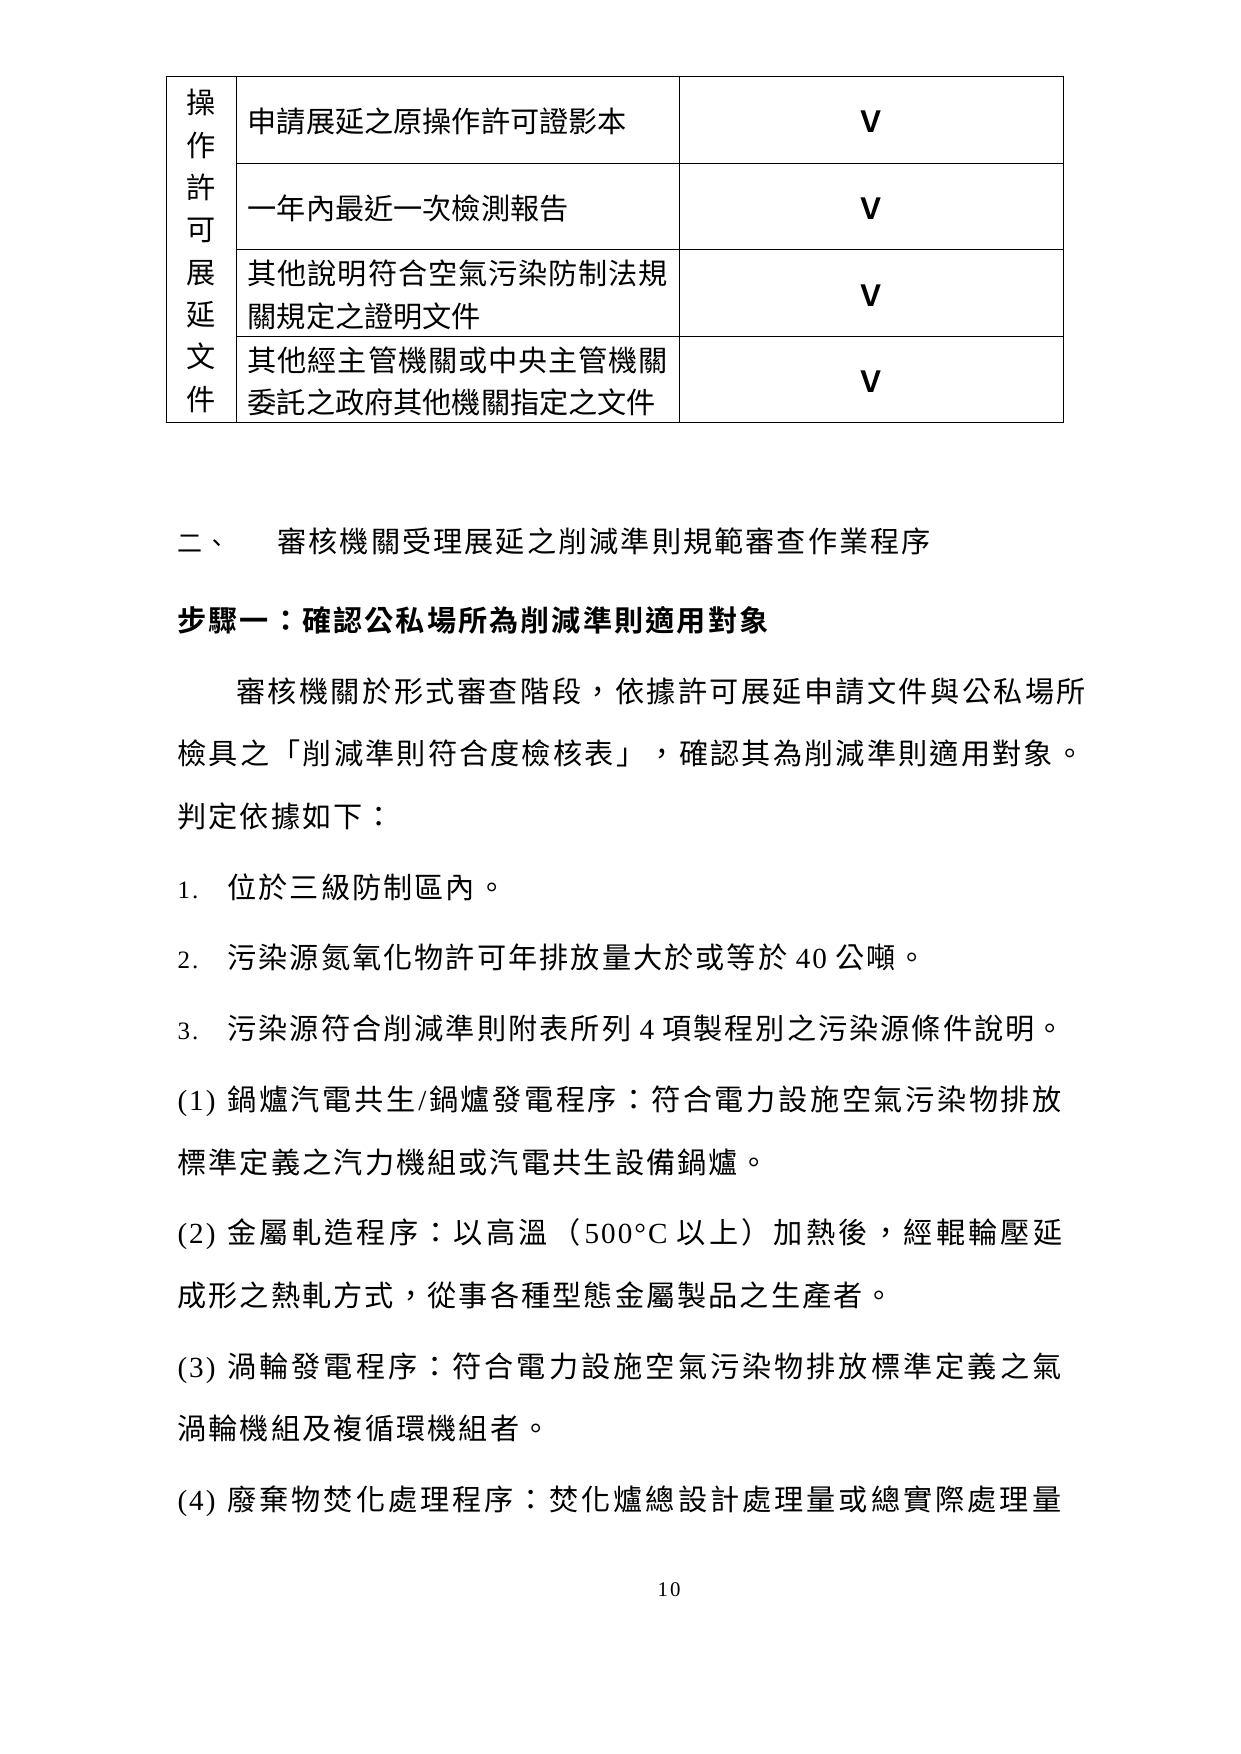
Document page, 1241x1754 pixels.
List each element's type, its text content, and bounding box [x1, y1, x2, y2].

table_cell 操作許可展延文件 [167, 77, 236, 422]
list 鍋爐汽電共生/鍋爐發電程序：符合電力設施空氣污染物排放標準定義之汽力機組或汽電共生設備鍋爐。 [177, 1056, 1063, 1181]
table_cell 申請展延之原操作許可證影本 [237, 77, 679, 163]
table_cell 其他說明符合空氣污染防制法規關規定之證明文件 [237, 250, 679, 336]
table_cell Ｖ [680, 164, 1063, 249]
list 廢棄物焚化處理程序：焚化爐總設計處理量或總實際處理量 [177, 1456, 1063, 1519]
table_cell Ｖ [680, 250, 1063, 336]
list 污染源氮氧化物許可年排放量大於或等於40公噸。 [177, 914, 1063, 977]
text 審核機關於形式審查階段，依據許可展延申請文件與公私場所檢具之「削減準則符合度檢核表」，確認其為削減準則適用對象。判定依據如下： [177, 648, 1087, 835]
table_cell 一年內最近一次檢測報告 [237, 164, 679, 249]
table_cell 其他經主管機關或中央主管機關委託之政府其他機關指定之文件 [237, 337, 679, 422]
list 污染源符合削減準則附表所列4項製程別之污染源條件說明。 [177, 985, 1063, 1048]
text 步驟一：確認公私場所為削減準則適用對象 [177, 577, 1063, 639]
list 審核機關受理展延之削減準則規範審查作業程序 [177, 498, 1063, 560]
table_cell Ｖ [680, 77, 1063, 163]
list 渦輪發電程序：符合電力設施空氣污染物排放標準定義之氣渦輪機組及複循環機組者。 [177, 1323, 1063, 1448]
table_cell Ｖ [680, 337, 1063, 422]
list 位於三級防制區內。 [177, 844, 1063, 906]
list 金屬軋造程序：以高溫（500°C以上）加熱後，經輥輪壓延成形之熱軋方式，從事各種型態金屬製品之生產者。 [177, 1189, 1063, 1314]
